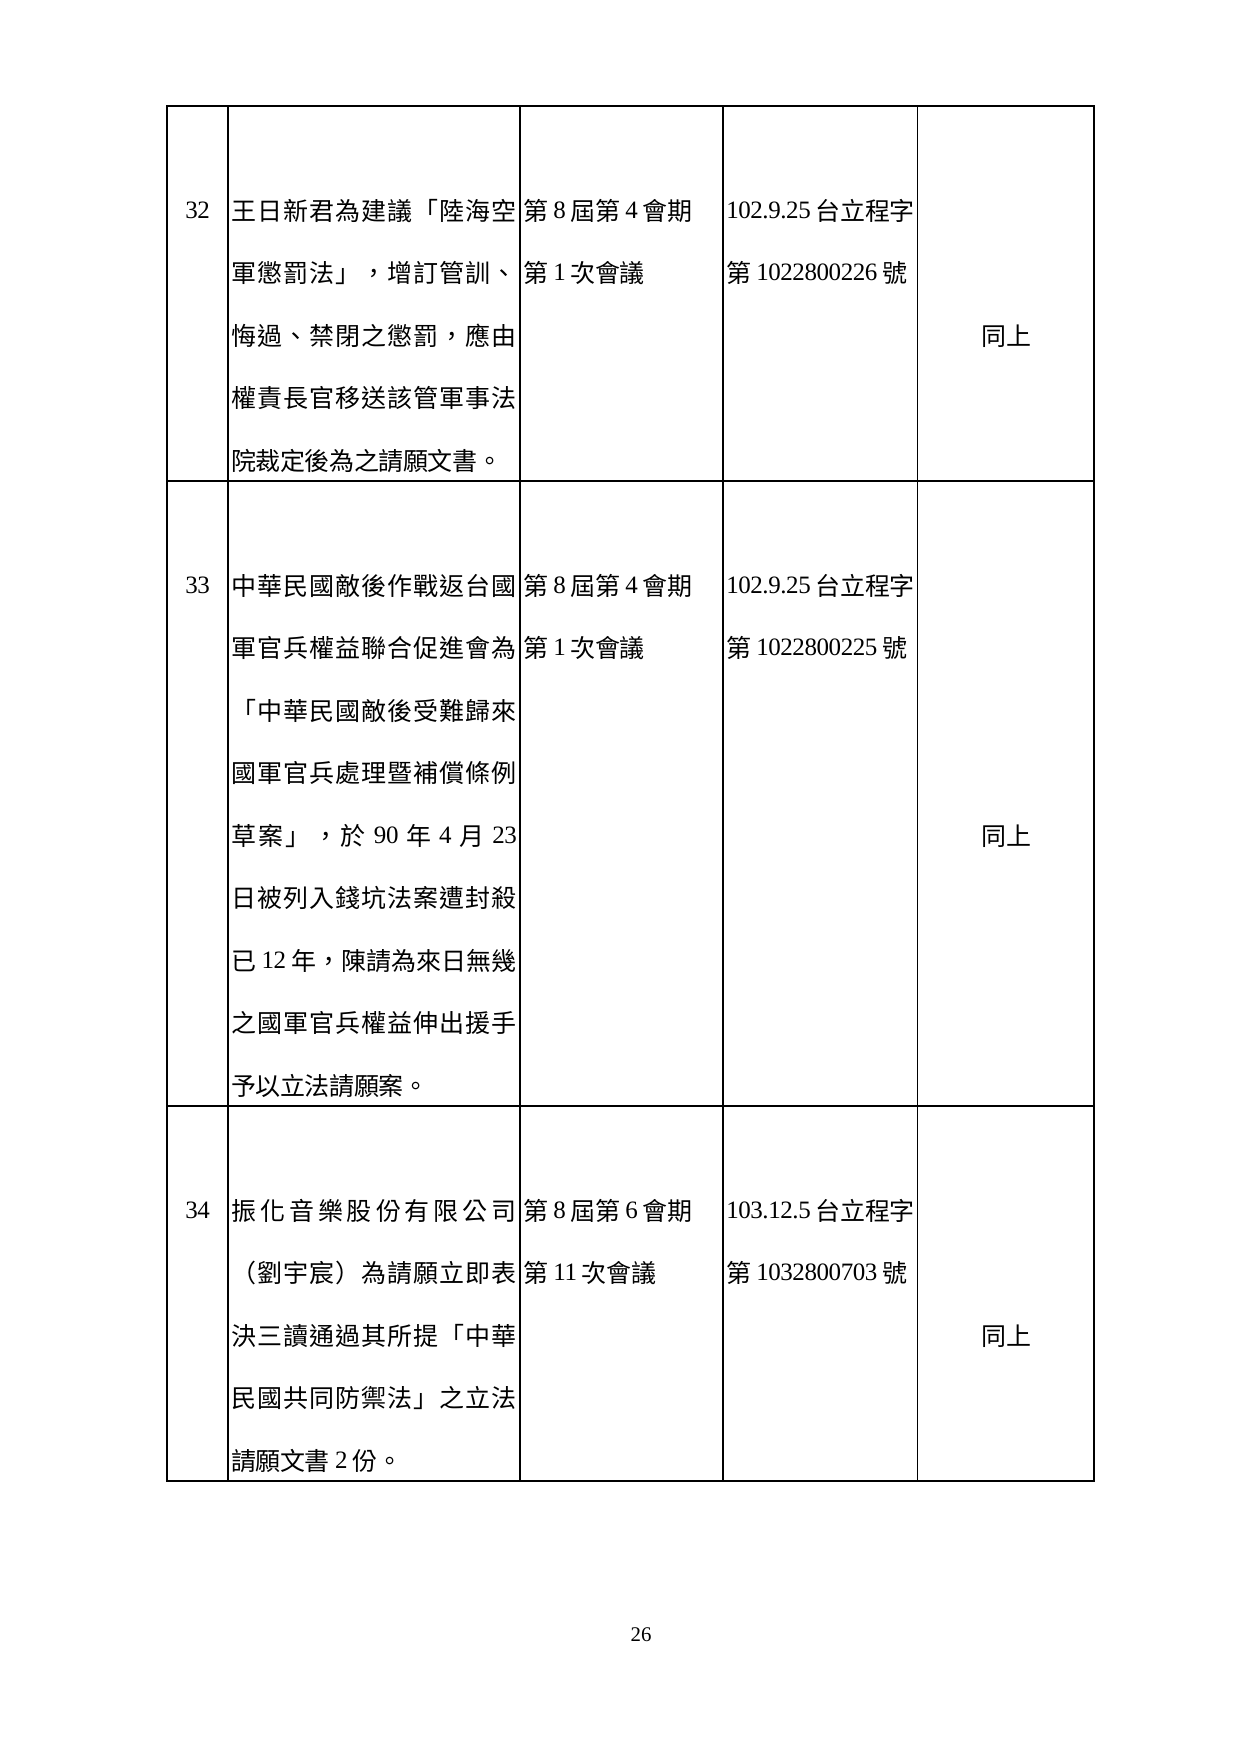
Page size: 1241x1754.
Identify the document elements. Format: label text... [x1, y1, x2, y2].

table_cell 王日新君為建議「陸海空軍懲罰法」，增訂管訓、悔過、禁閉之懲罰，應由權責長官移送該管軍事法院裁定後為之請願文書。 [229, 107, 519, 480]
table_cell 振化音樂股份有限公司（劉宇宸）為請願立即表決三讀通過其所提「中華民國共同防禦法」之立法請願文書2份。 [229, 1107, 519, 1480]
table_cell 102.9.25台立程字第1022800225號 [724, 482, 917, 1105]
table_cell 102.9.25台立程字第1022800226號 [724, 107, 917, 480]
table_cell 同上 [918, 1107, 1093, 1480]
table_cell 103.12.5台立程字第1032800703號 [724, 1107, 917, 1480]
table_cell 第8屆第4會期 第1次會議 [521, 482, 722, 1105]
table_cell 同上 [918, 482, 1093, 1105]
table_cell 33 [168, 482, 227, 1105]
table_cell 32 [168, 107, 227, 480]
table_cell 中華民國敵後作戰返台國軍官兵權益聯合促進會為「中華民國敵後受難歸來國軍官兵處理暨補償條例草案」，於90年4月23日被列入錢坑法案遭封殺已12年，陳請為來日無幾之國軍官兵權益伸出援手予以立法請願案。 [229, 482, 519, 1105]
table_cell 第8屆第6會期 第11次會議 [521, 1107, 722, 1480]
table_cell 第8屆第4會期 第1次會議 [521, 107, 722, 480]
table_cell 同上 [918, 107, 1093, 480]
table_cell 34 [168, 1107, 227, 1480]
